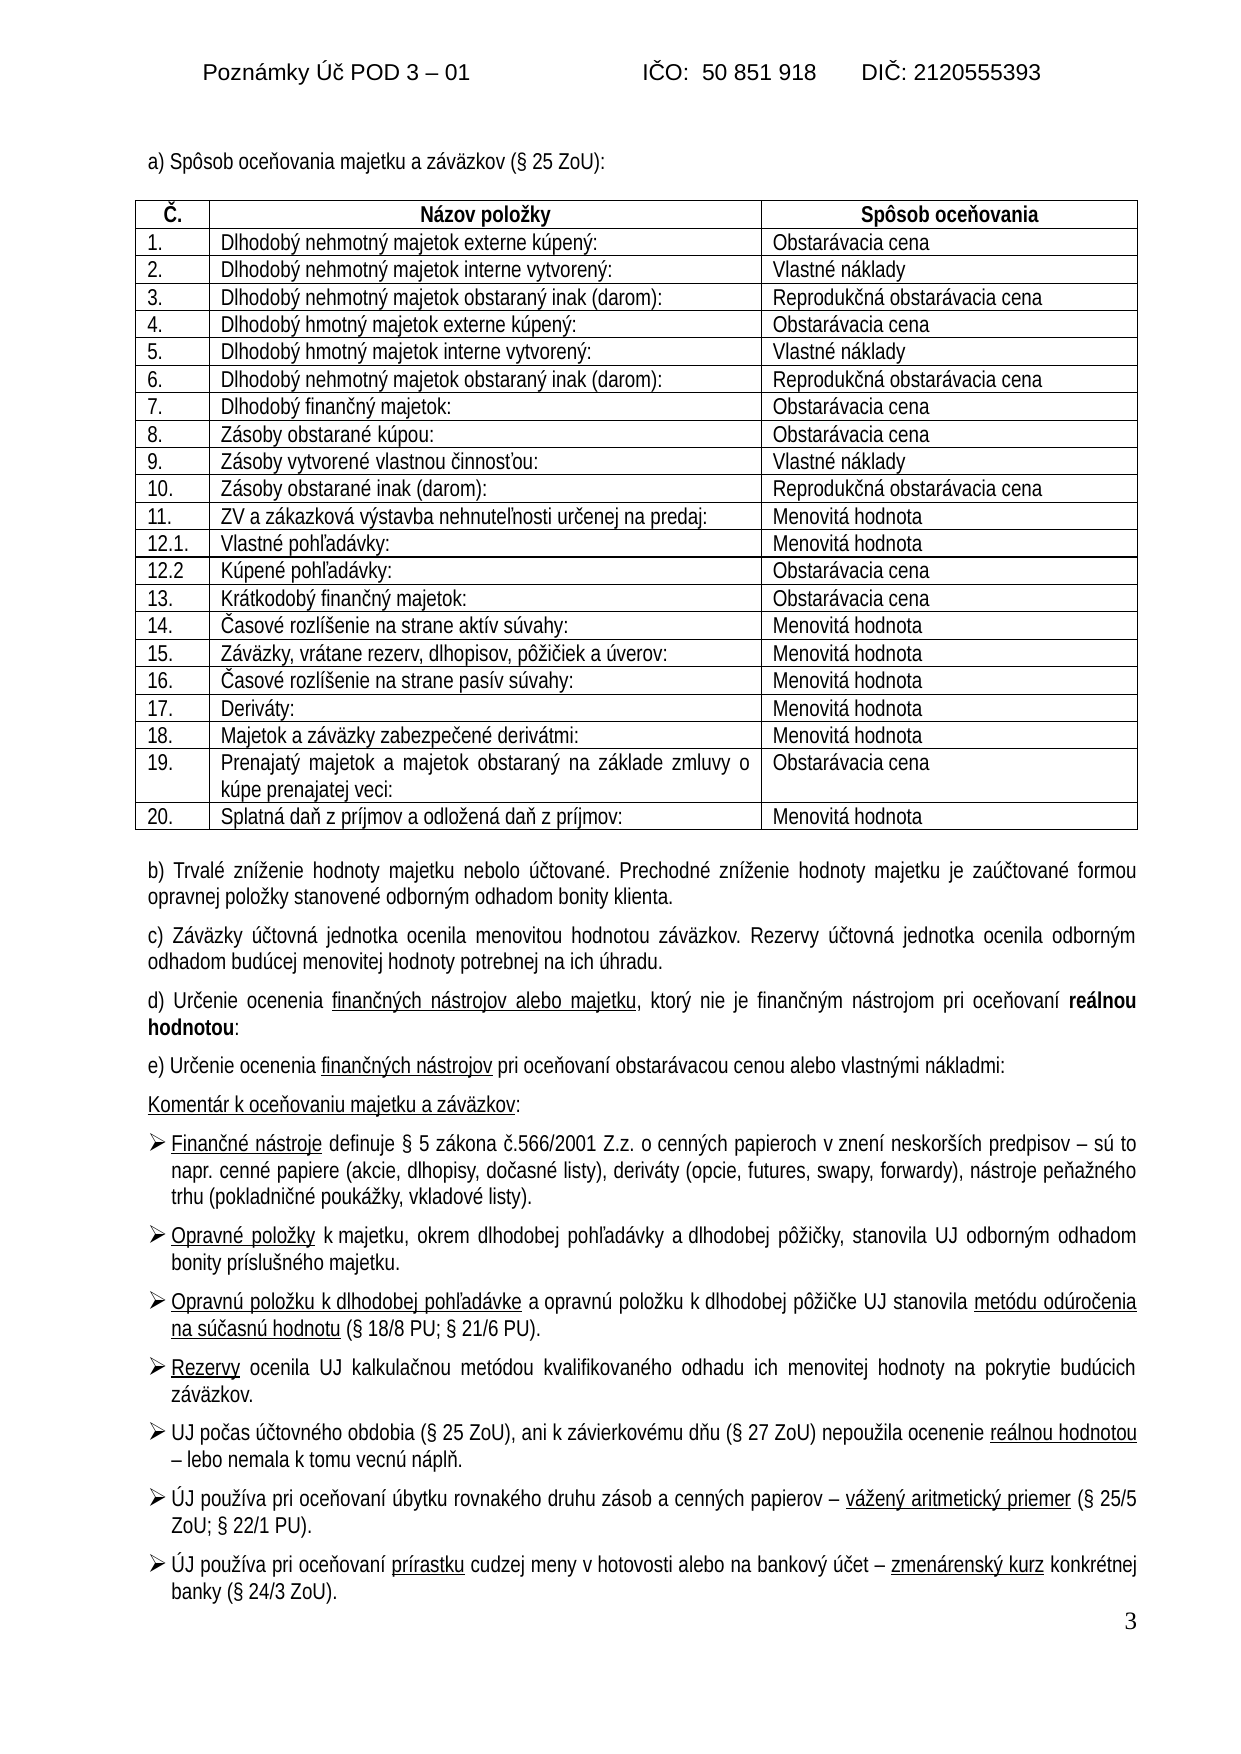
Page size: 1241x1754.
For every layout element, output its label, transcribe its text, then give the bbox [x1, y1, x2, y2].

table_cell 2. [136, 256, 209, 282]
table_cell Reprodukčná obstarávacia cena [762, 475, 1137, 502]
table_cell Dlhodobý hmotný majetok interne vytvorený: [210, 338, 761, 365]
table_cell 1. [136, 229, 209, 255]
table_cell Splatná daň z príjmov a odložená daň z príjmov: [210, 803, 761, 829]
table_cell 4. [136, 311, 209, 337]
table_cell 5. [136, 338, 209, 365]
table_cell Reprodukčná obstarávacia cena [762, 366, 1137, 392]
table_cell Obstarávacia cena [762, 229, 1137, 255]
table_cell Majetok a záväzky zabezpečené derivátmi: [210, 722, 761, 748]
table_cell Dlhodobý nehmotný majetok externe kúpený: [210, 229, 761, 255]
table_cell 7. [136, 393, 209, 419]
table_cell Zásoby vytvorené vlastnou činnosťou: [210, 448, 761, 474]
table_cell Menovitá hodnota [762, 667, 1137, 693]
table_cell 19. [136, 749, 209, 802]
table_header Názov položky [210, 201, 761, 228]
table_cell 14. [136, 612, 209, 639]
table_cell 17. [136, 695, 209, 721]
table_cell 10. [136, 475, 209, 502]
table_cell Obstarávacia cena [762, 585, 1137, 611]
table_cell Obstarávacia cena [762, 558, 1137, 584]
table_cell 6. [136, 366, 209, 392]
list Opravné položky k majetku, okrem dlhodobej pohľadávky a dlhodobej pôžičky, stanovila UJ odborným odhadom bonity príslušného majetku. [148, 1222, 1137, 1275]
table_cell Menovitá hodnota [762, 612, 1137, 639]
table_cell Vlastné náklady [762, 338, 1137, 365]
text a) Spôsob oceňovania majetku a záväzkov (§ 25 ZoU): [148, 148, 1151, 174]
table_cell Obstarávacia cena [762, 749, 1137, 802]
list Rezervy ocenila UJ kalkulačnou metódou kvalifikovaného odhadu ich menovitej hodnoty na pokrytie budúcich záväzkov. [148, 1354, 1137, 1407]
table_cell 8. [136, 421, 209, 447]
table_cell Dlhodobý hmotný majetok externe kúpený: [210, 311, 761, 337]
table_cell Dlhodobý nehmotný majetok obstaraný inak (darom): [210, 284, 761, 310]
table_cell Vlastné náklady [762, 256, 1137, 282]
table_cell 13. [136, 585, 209, 611]
table_cell Krátkodobý finančný majetok: [210, 585, 761, 611]
table_cell Obstarávacia cena [762, 421, 1137, 447]
table_header Č. [136, 201, 209, 228]
table_cell Dlhodobý nehmotný majetok obstaraný inak (darom): [210, 366, 761, 392]
table_cell Menovitá hodnota [762, 530, 1137, 556]
list Finančné nástroje definuje § 5 zákona č.566/2001 Z.z. o cenných papieroch v znení neskorších predpisov – sú to napr. cenné papiere (akcie, dlhopisy, dočasné listy), deriváty (opcie, futures, swapy, forwardy), nástroje peňažného trhu (pokladničné poukážky, vkladové listy). [148, 1130, 1137, 1210]
table_cell Menovitá hodnota [762, 722, 1137, 748]
table_cell Vlastné náklady [762, 448, 1137, 474]
table_cell Deriváty: [210, 695, 761, 721]
table_cell Kúpené pohľadávky: [210, 558, 761, 584]
table_cell Obstarávacia cena [762, 393, 1137, 419]
table_cell 18. [136, 722, 209, 748]
table_cell 9. [136, 448, 209, 474]
text Komentár k oceňovaniu majetku a záväzkov: [148, 1091, 1137, 1118]
table_cell Prenajatý majetok a majetok obstaraný na základe zmluvy o kúpe prenajatej veci: [210, 749, 761, 802]
table_cell 11. [136, 503, 209, 529]
table_cell Menovitá hodnota [762, 640, 1137, 666]
list ÚJ používa pri oceňovaní úbytku rovnakého druhu zásob a cenných papierov – vážený aritmetický priemer (§ 25/5 ZoU; § 22/1 PU). [148, 1485, 1137, 1538]
table_cell Menovitá hodnota [762, 503, 1137, 529]
table_cell 15. [136, 640, 209, 666]
table_cell Menovitá hodnota [762, 695, 1137, 721]
table_cell Vlastné pohľadávky: [210, 530, 761, 556]
text c) Záväzky účtovná jednotka ocenila menovitou hodnotou záväzkov. Rezervy účtovná jednotka ocenila odborným odhadom budúcej menovitej hodnoty potrebnej na ich úhradu. [148, 922, 1137, 975]
table_cell Časové rozlíšenie na strane aktív súvahy: [210, 612, 761, 639]
table_cell 20. [136, 803, 209, 829]
table_cell 3. [136, 284, 209, 310]
table_cell 12.1. [136, 530, 209, 556]
table_cell Dlhodobý finančný majetok: [210, 393, 761, 419]
table_header Spôsob oceňovania [762, 201, 1137, 228]
text b) Trvalé zníženie hodnoty majetku nebolo účtované. Prechodné zníženie hodnoty majetku je zaúčtované formou opravnej položky stanovené odborným odhadom bonity klienta. [148, 857, 1137, 909]
text e) Určenie ocenenia finančných nástrojov pri oceňovaní obstarávacou cenou alebo vlastnými nákladmi: [148, 1052, 1137, 1079]
table_cell Zásoby obstarané inak (darom): [210, 475, 761, 502]
table_cell Záväzky, vrátane rezerv, dlhopisov, pôžičiek a úverov: [210, 640, 761, 666]
list UJ počas účtovného obdobia (§ 25 ZoU), ani k závierkovému dňu (§ 27 ZoU) nepoužila ocenenie reálnou hodnotou – lebo nemala k tomu vecnú náplň. [148, 1419, 1137, 1473]
table_cell Časové rozlíšenie na strane pasív súvahy: [210, 667, 761, 693]
table_cell Dlhodobý nehmotný majetok interne vytvorený: [210, 256, 761, 282]
table_cell Reprodukčná obstarávacia cena [762, 284, 1137, 310]
table_cell 12.2 [136, 558, 209, 584]
table_cell Obstarávacia cena [762, 311, 1137, 337]
list ÚJ používa pri oceňovaní prírastku cudzej meny v hotovosti alebo na bankový účet – zmenárenský kurz konkrétnej banky (§ 24/3 ZoU). [148, 1551, 1137, 1604]
list Opravnú položku k dlhodobej pohľadávke a opravnú položku k dlhodobej pôžičke UJ stanovila metódu odúročenia na súčasnú hodnotu (§ 18/8 PU; § 21/6 PU). [148, 1288, 1137, 1341]
table_cell Menovitá hodnota [762, 803, 1137, 829]
text d) Určenie ocenenia finančných nástrojov alebo majetku, ktorý nie je finančným nástrojom pri oceňovaní reálnou hodnotou: [148, 987, 1137, 1040]
table_cell ZV a zákazková výstavba nehnuteľnosti určenej na predaj: [210, 503, 761, 529]
table_cell Zásoby obstarané kúpou: [210, 421, 761, 447]
table_cell 16. [136, 667, 209, 693]
